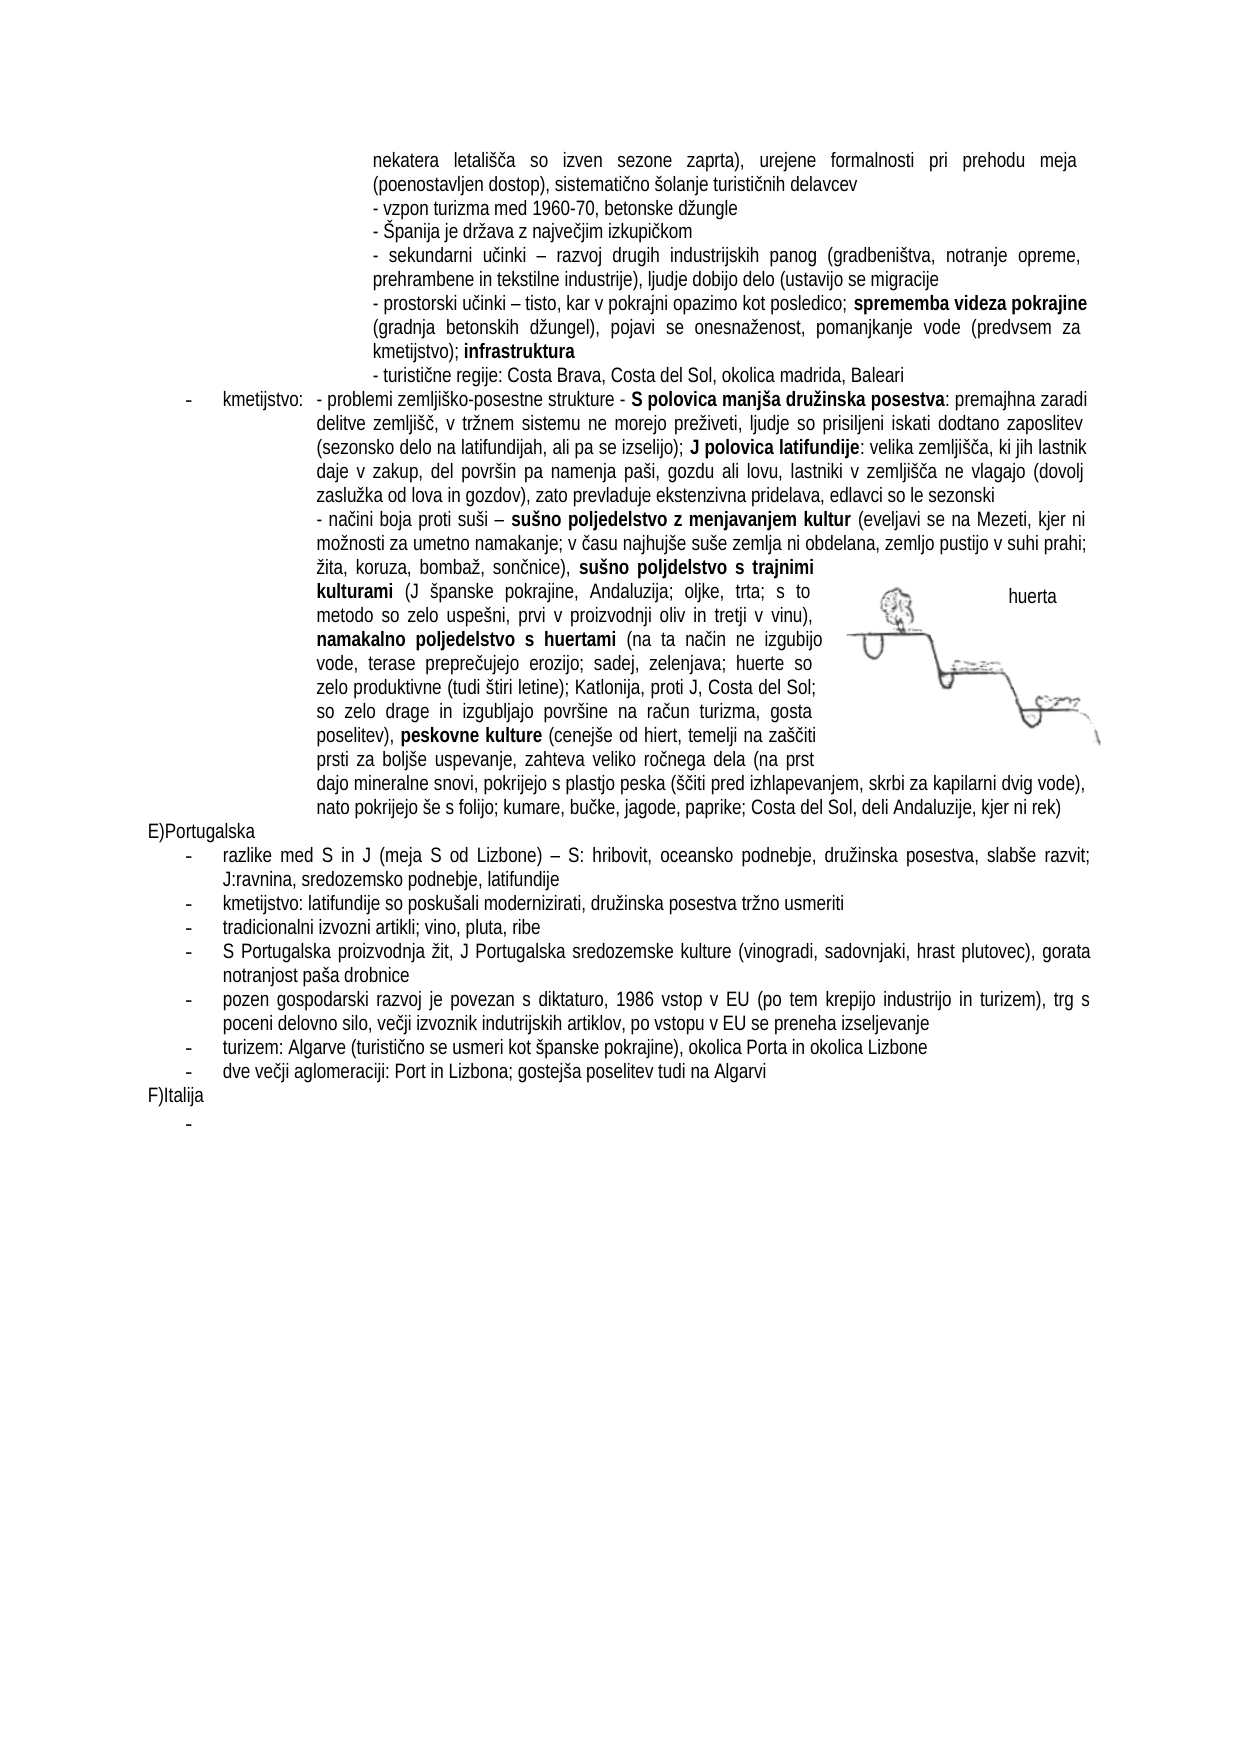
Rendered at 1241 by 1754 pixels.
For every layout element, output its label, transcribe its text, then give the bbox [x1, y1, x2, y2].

text E)Portugalska [148, 818, 1093, 842]
text - prostorski učinki – tisto, kar v pokrajni opazimo kot posledico; sprememba videza pokrajine (gradnja betonskih džungel), pojavi se onesnaženost, pomanjkanje vode (predvsem za kmetijstvo); infrastruktura [148, 291, 1093, 363]
text - turistične regije: Costa Brava, Costa del Sol, okolica madrida, Baleari [148, 363, 1093, 387]
list S Portugalska proizvodnja žit, J Portugalska sredozemske kulture (vinogradi, sadovnjaki, hrast plutovec), gorata notranjost paša drobnice [185, 939, 1093, 987]
list turizem: Algarve (turistično se usmeri kot španske pokrajine), okolica Porta in okolica Lizbone [185, 1035, 1093, 1059]
text nekatera letališča so izven sezone zaprta), urejene formalnosti pri prehodu meja (poenostavljen dostop), sistematično šolanje turističnih delavcev [148, 148, 1093, 196]
list kmetijstvo: latifundije so poskušali modernizirati, družinska posestva tržno usmeriti [185, 891, 1093, 914]
picture [1093, 567, 1105, 749]
text - sekundarni učinki – razvoj drugih industrijskih panog (gradbeništva, notranje opreme, prehrambene in tekstilne industrije), ljudje dobijo delo (ustavijo se migracije [148, 243, 1093, 291]
list razlike med S in J (meja S od Lizbone) – S: hribovit, oceansko podnebje, družinska posestva, slabše razvit; J:ravnina, sredozemsko podnebje, latifundije [185, 842, 1093, 891]
list tradicionalni izvozni artikli; vino, pluta, ribe [185, 914, 1093, 939]
list pozen gospodarski razvoj je povezan s diktaturo, 1986 vstop v EU (po tem krepijo industrijo in turizem), trg s poceni delovno silo, večji izvoznik indutrijskih artiklov, po vstopu v EU se preneha izseljevanje [185, 987, 1093, 1035]
text F)Italija [148, 1083, 1093, 1107]
text - Španija je država z največjim izkupičkom [148, 219, 1093, 243]
list dve večji aglomeraciji: Port in Lizbona; gostejša poselitev tudi na Algarvi [185, 1059, 1093, 1083]
list kmetijstvo: - problemi zemljiško-posestne strukture - S polovica manjša družinska posestva: premajhna zaradi delitve zemljišč, v tržnem sistemu ne morejo preživeti, ljudje so prisiljeni iskati dodtano zaposlitev (sezonsko delo na latifundijah, ali pa se izselijo); J polovica latifundije: velika zemljišča, ki jih lastnik daje v zakup, del površin pa namenja paši, gozdu ali lovu, lastniki v zemljišča ne vlagajo (dovolj zaslužka od lova in gozdov), zato prevladuje ekstenzivna pridelava, edlavci so le sezonski [185, 387, 1093, 507]
text - načini boja proti suši – sušno poljedelstvo z menjavanjem kultur (eveljavi se na Mezeti, kjer ni možnosti za umetno namakanje; v času najhujše suše zemlja ni obdelana, zemljo pustijo v suhi prahi; žita, koruza, bombaž, sončnice), sušno poljdelstvo s trajnimi kulturami (J španske pokrajine, Andaluzija; oljke, trta; s to metodo so zelo uspešni, prvi v proizvodnji oliv in tretji v vinu), namakalno poljedelstvo s huertami (na ta način ne izgubijo vode, terase preprečujejo erozijo; sadej, zelenjava; huerte so zelo produktivne (tudi štiri letine); Katlonija, proti J, Costa del Sol; so zelo drage in izgubljajo površine na račun turizma, gosta poselitev), peskovne kulture (cenejše od hiert, temelji na zaščiti prsti za boljše uspevanje, zahteva veliko ročnega dela (na prst dajo mineralne snovi, pokrijejo s plastjo peska (ščiti pred izhlapevanjem, skrbi za kapilarni dvig vode), nato pokrijejo še s folijo; kumare, bučke, jagode, paprike; Costa del Sol, deli Andaluzije, kjer ni rek) [148, 507, 1093, 818]
text - vzpon turizma med 1960-70, betonske džungle [148, 196, 1093, 219]
